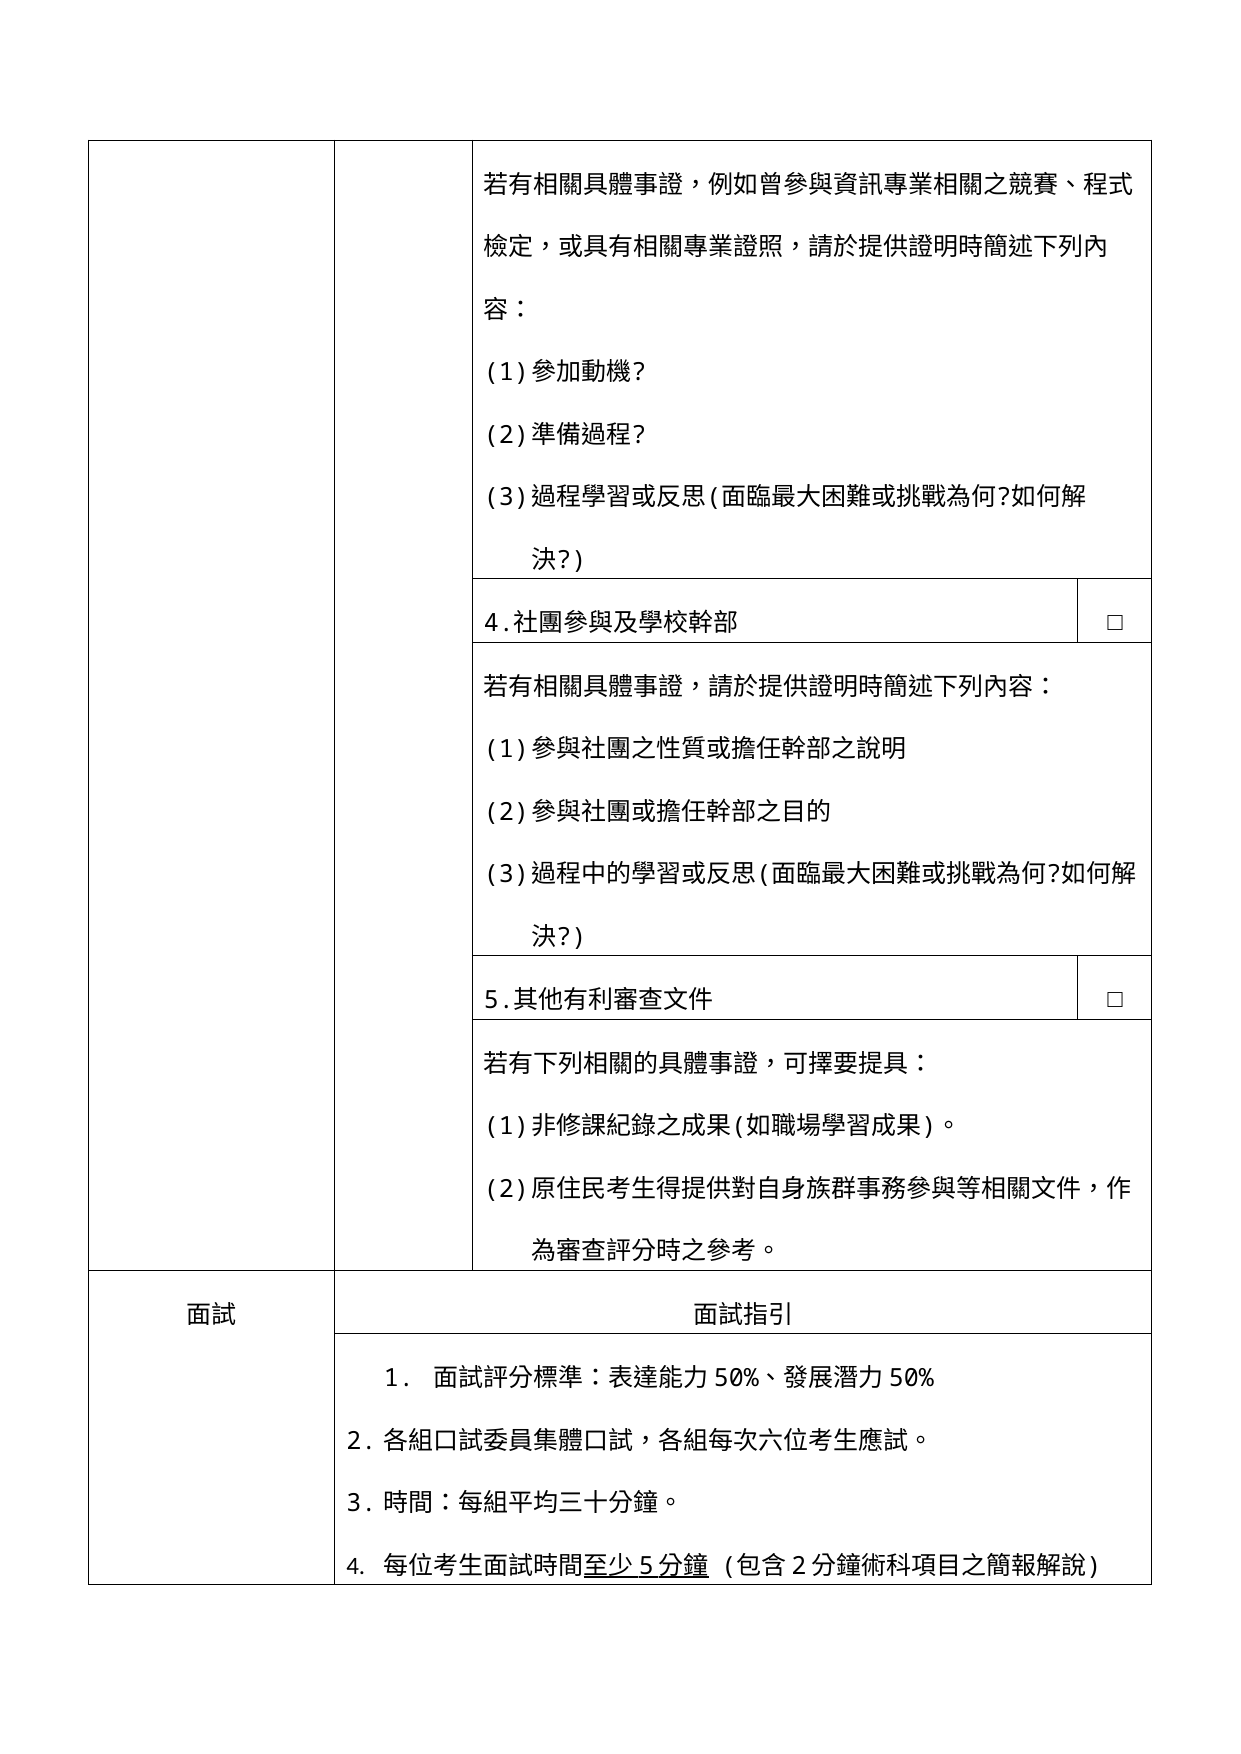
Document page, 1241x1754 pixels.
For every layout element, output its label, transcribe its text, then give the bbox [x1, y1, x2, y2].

table_cell [335, 141, 472, 1270]
table_cell 面試 [89, 1271, 334, 1584]
table_cell 5.其他有利審查文件 [473, 956, 1077, 1019]
table_cell 面試評分標準：表達能力50%、發展潛力50% 各組口試委員集體口試，各組每次六位考生應試。 時間：每組平均三十分鐘。 每位考生面試時間至少5分鐘 (包含2分鐘術科項目之簡報解說) 。 [335, 1334, 1151, 1584]
table_cell 若有相關具體事證，請於提供證明時簡述下列內容： 參與社團之性質或擔任幹部之說明 參與社團或擔任幹部之目的 過程中的學習或反思(面臨最大困難或挑戰為何?如何解決?) [473, 643, 1151, 955]
table_cell 4.社團參與及學校幹部 [473, 579, 1077, 642]
table_cell 若有相關具體事證，例如曾參與資訊專業相關之競賽、程式檢定，或具有相關專業證照，請於提供證明時簡述下列內容： 參加動機? 準備過程? 過程學習或反思(面臨最大困難或挑戰為何?如何解決?) [473, 141, 1151, 578]
table_cell 若有下列相關的具體事證，可擇要提具： 非修課紀錄之成果(如職場學習成果)。 原住民考生得提供對自身族群事務參與等相關文件，作為審查評分時之參考。 [473, 1020, 1151, 1270]
table_cell □ [1078, 579, 1151, 642]
table_cell 面試指引 [335, 1271, 1151, 1333]
table_cell [89, 141, 334, 1270]
table_cell □ [1078, 956, 1151, 1019]
